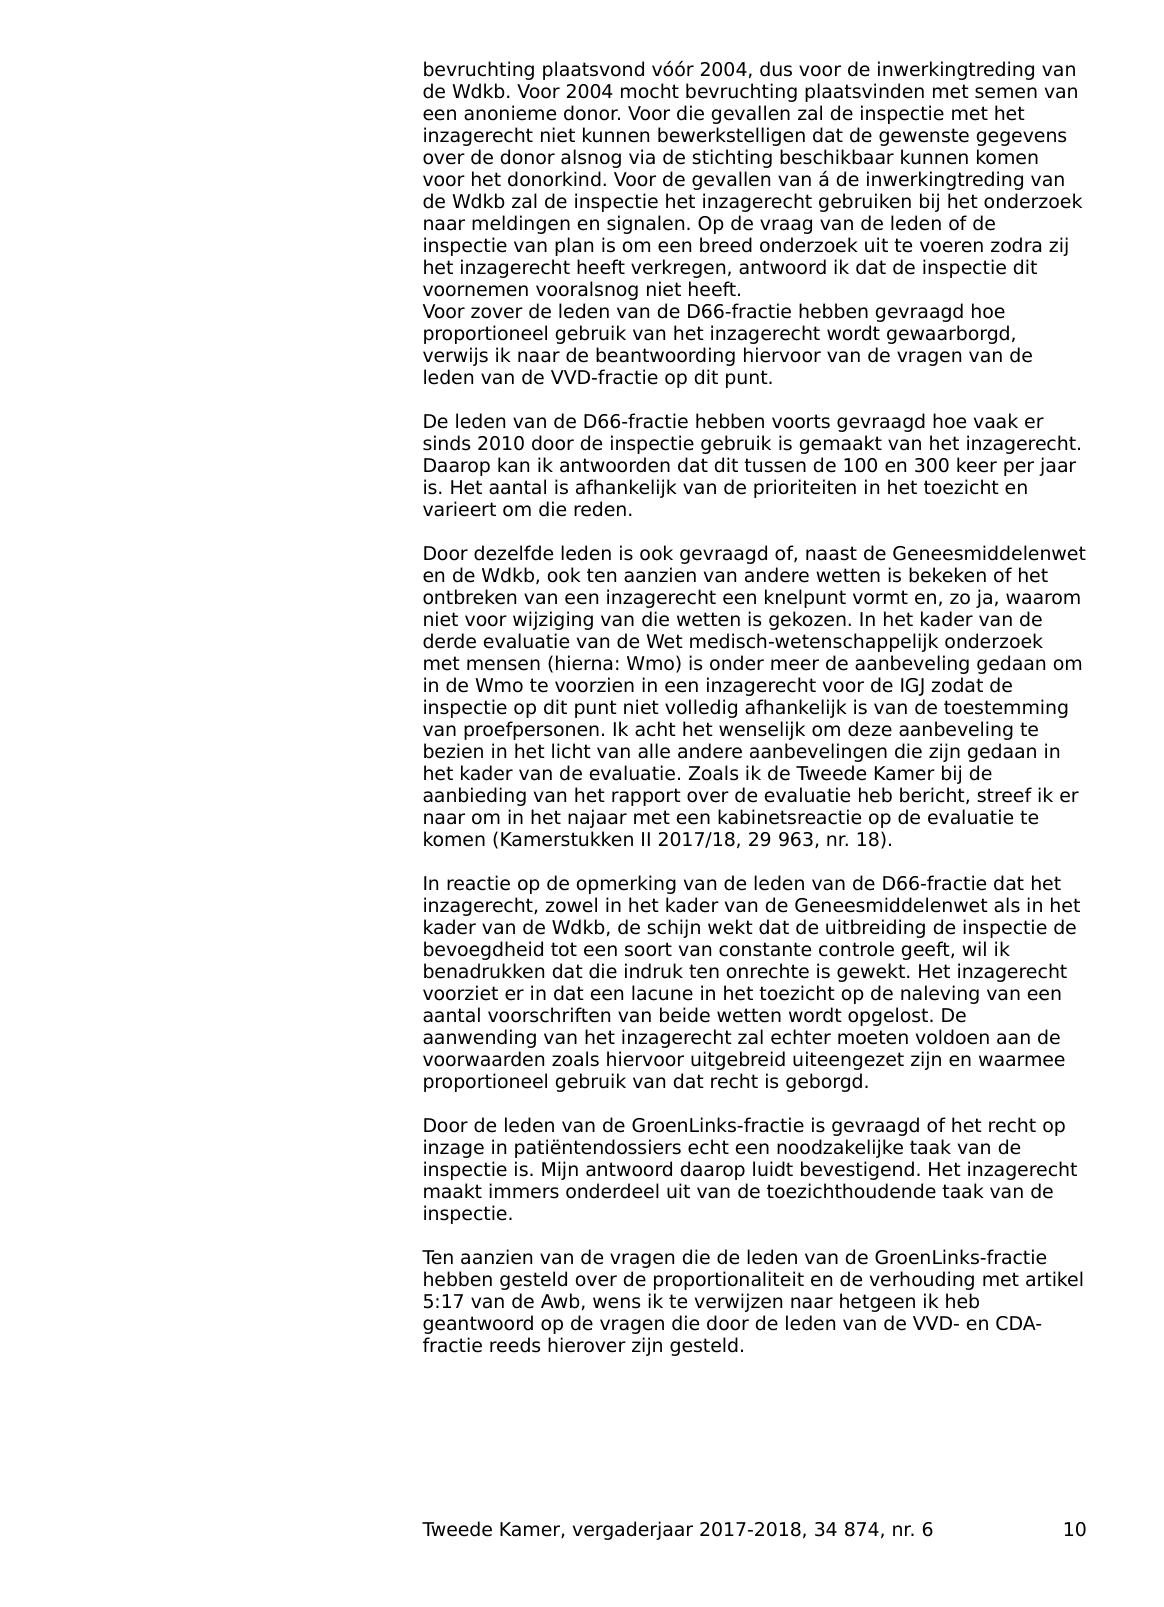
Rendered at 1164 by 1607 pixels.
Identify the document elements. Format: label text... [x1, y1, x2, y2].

text De leden van de D66-fractie hebben voorts gevraagd hoe vaak er sinds 2010 door de inspectie gebruik is gemaakt van het inzagerecht. Daarop kan ik antwoorden dat dit tussen de 100 en 300 keer per jaar is. Het aantal is afhankelijk van de prioriteiten in het toezicht en varieert om die reden. [422, 411, 1087, 521]
text In reactie op de opmerking van de leden van de D66-fractie dat het inzagerecht, zowel in het kader van de Geneesmiddelenwet als in het kader van de Wdkb, de schijn wekt dat de uitbreiding de inspectie de bevoegdheid tot een soort van constante controle geeft, wil ik benadrukken dat die indruk ten onrechte is gewekt. Het inzagerecht voorziet er in dat een lacune in het toezicht op de naleving van een aantal voorschriften van beide wetten wordt opgelost. De aanwending van het inzagerecht zal echter moeten voldoen aan de voorwaarden zoals hiervoor uitgebreid uiteengezet zijn en waarmee proportioneel gebruik van dat recht is geborgd. [422, 873, 1087, 1093]
text Door de leden van de GroenLinks-fractie is gevraagd of het recht op inzage in patiëntendossiers echt een noodzakelijke taak van de inspectie is. Mijn antwoord daarop luidt bevestigend. Het inzagerecht maakt immers onderdeel uit van de toezichthoudende taak van de inspectie. [422, 1115, 1087, 1225]
text Door dezelfde leden is ook gevraagd of, naast de Geneesmiddelenwet en de Wdkb, ook ten aanzien van andere wetten is bekeken of het ontbreken van een inzagerecht een knelpunt vormt en, zo ja, waarom niet voor wijziging van die wetten is gekozen. In het kader van de derde evaluatie van de Wet medisch-wetenschappelijk onderzoek met mensen (hierna: Wmo) is onder meer de aanbeveling gedaan om in de Wmo te voorzien in een inzagerecht voor de IGJ zodat de inspectie op dit punt niet volledig afhankelijk is van de toestemming van proefpersonen. Ik acht het wenselijk om deze aanbeveling te bezien in het licht van alle andere aanbevelingen die zijn gedaan in het kader van de evaluatie. Zoals ik de Tweede Kamer bij de aanbieding van het rapport over de evaluatie heb bericht, streef ik er naar om in het najaar met een kabinetsreactie op de evaluatie te komen (Kamerstukken II 2017/18, 29 963, nr. 18). [422, 543, 1087, 851]
text bevruchting plaatsvond vóór 2004, dus voor de inwerkingtreding van de Wdkb. Voor 2004 mocht bevruchting plaatsvinden met semen van een anonieme donor. Voor die gevallen zal de inspectie met het inzagerecht niet kunnen bewerkstelligen dat de gewenste gegevens over de donor alsnog via de stichting beschikbaar kunnen komen voor het donorkind. Voor de gevallen van á de inwerkingtreding van de Wdkb zal de inspectie het inzagerecht gebruiken bij het onderzoek naar meldingen en signalen. Op de vraag van de leden of de inspectie van plan is om een breed onderzoek uit te voeren zodra zij het inzagerecht heeft verkregen, antwoord ik dat de inspectie dit voornemen vooralsnog niet heeft. [422, 59, 1087, 301]
text Ten aanzien van de vragen die de leden van de GroenLinks-fractie hebben gesteld over de proportionaliteit en de verhouding met artikel 5:17 van de Awb, wens ik te verwijzen naar hetgeen ik heb geantwoord op de vragen die door de leden van de VVD- en CDA-fractie reeds hierover zijn gesteld. [422, 1247, 1087, 1357]
text Voor zover de leden van de D66-fractie hebben gevraagd hoe proportioneel gebruik van het inzagerecht wordt gewaarborgd, verwijs ik naar de beantwoording hiervoor van de vragen van de leden van de VVD-fractie op dit punt. [422, 301, 1087, 389]
